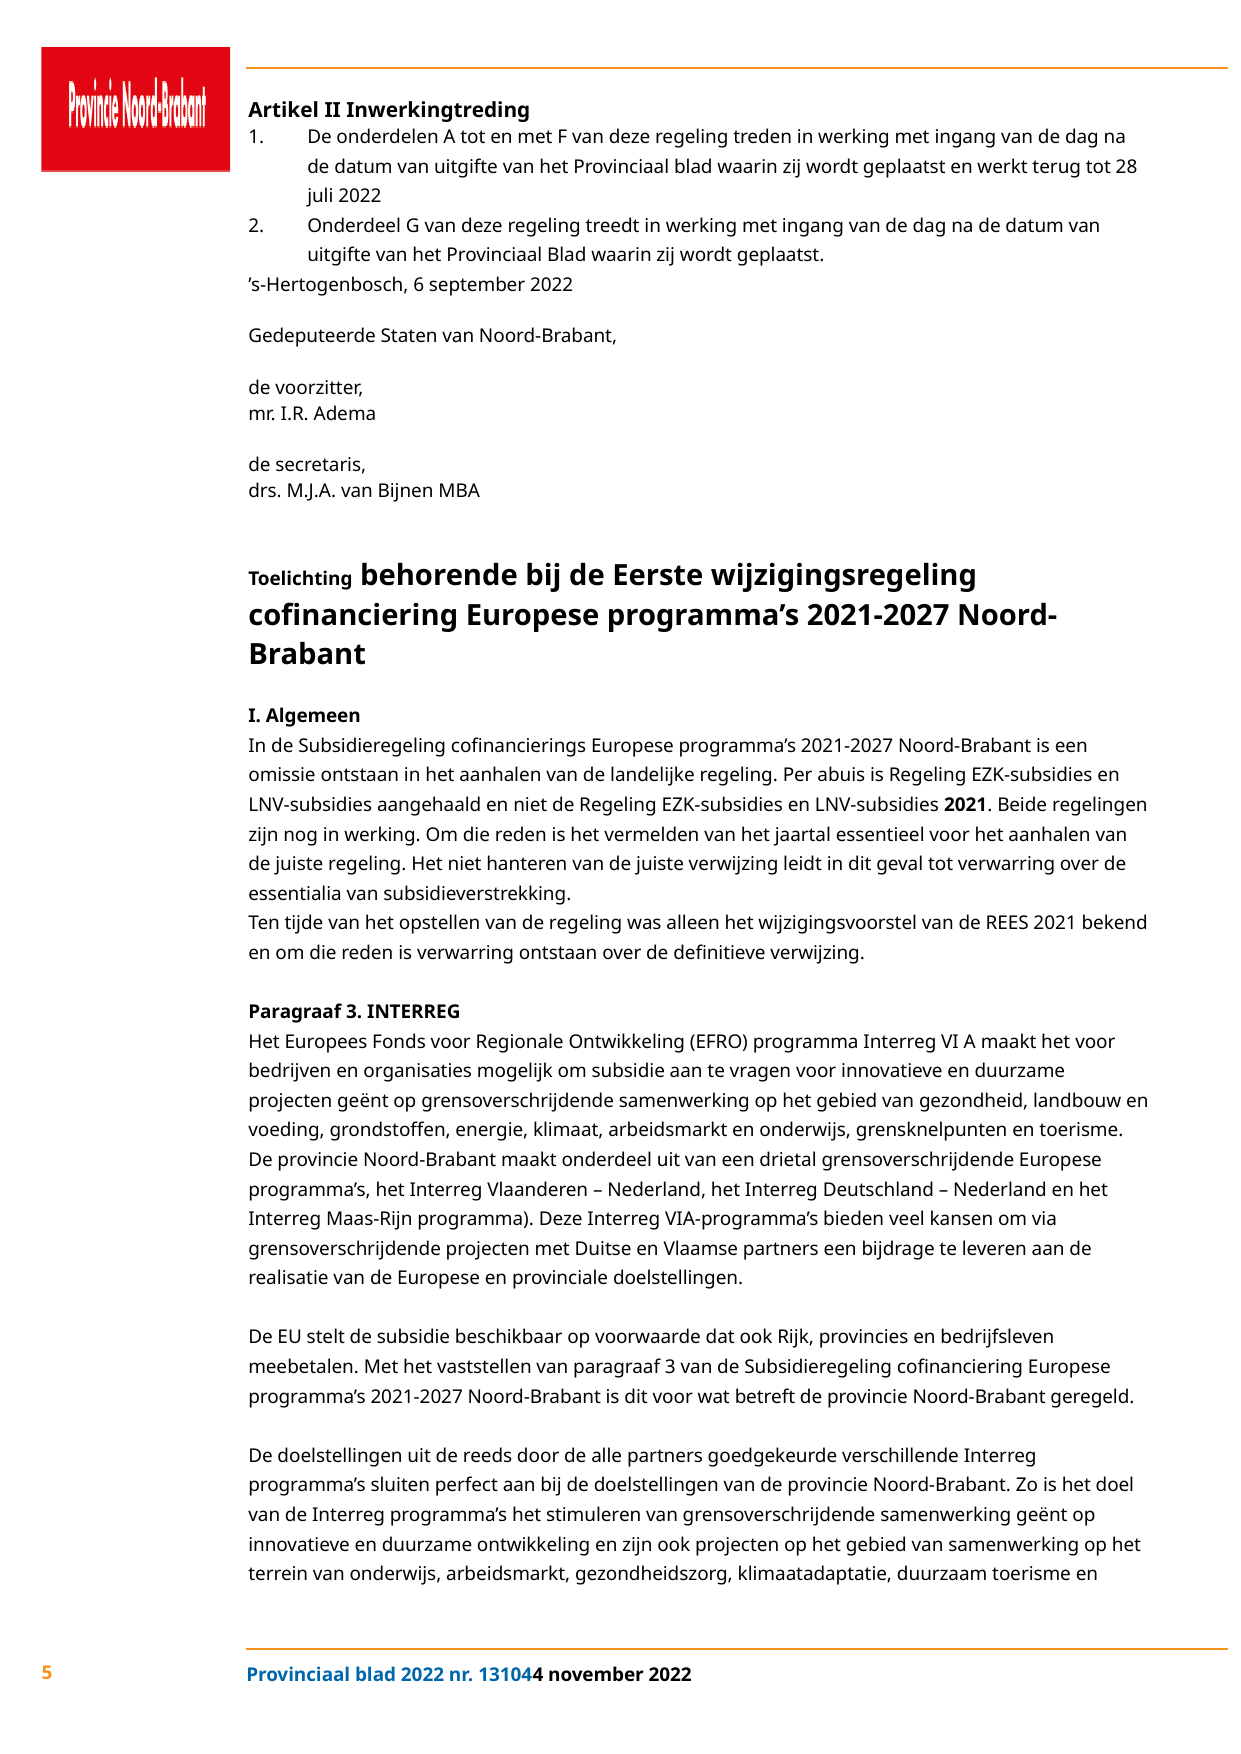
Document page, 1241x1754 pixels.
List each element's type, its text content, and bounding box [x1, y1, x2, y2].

text de voorzitter, [248, 374, 1152, 400]
text De doelstellingen uit de reeds door de alle partners goedgekeurde verschillende Interreg programma’s sluiten perfect aan bij de doelstellingen van de provincie Noord-Brabant. Zo is het doel van de Interreg programma’s het stimuleren van grensoverschrijdende samenwerking geënt op innovatieve en duurzame ontwikkeling en zijn ook projecten op het gebied van samenwerking op het terrein van onderwijs, arbeidsmarkt, gezondheidszorg, klimaatadaptatie, duurzaam toerisme en [248, 1442, 1152, 1586]
text mr. I.R. Adema [248, 400, 1152, 426]
text ’s-Hertogenbosch, 6 september 2022 [248, 271, 1152, 297]
text Ten tijde van het opstellen van de regeling was alleen het wijzigingsvoorstel van de REES 2021 bekend en om die reden is verwarring ontstaan over de definitieve verwijzing. [248, 909, 1152, 965]
text Artikel II Inwerkingtreding [248, 95, 1152, 123]
text In de Subsidieregeling cofinancierings Europese programma’s 2021-2027 Noord-Brabant is een omissie ontstaan in het aanhalen van de landelijke regeling. Per abuis is Regeling EZK-subsidies en LNV-subsidies aangehaald en niet de Regeling EZK-subsidies en LNV-subsidies 2021. Beide regelingen zijn nog in werking. Om die reden is het vermelden van het jaartal essentieel voor het aanhalen van de juiste regeling. Het niet hanteren van de juiste verwijzing leidt in dit geval tot verwarring over de essentialia van subsidieverstrekking. [248, 732, 1152, 906]
text De provincie Noord-Brabant maakt onderdeel uit van een drietal grensoverschrijdende Europese programma’s, het Interreg Vlaanderen – Nederland, het Interreg Deutschland – Nederland en het Interreg Maas-Rijn programma). Deze Interreg VIA-programma’s bieden veel kansen om via grensoverschrijdende projecten met Duitse en Vlaamse partners een bijdrage te leveren aan de realisatie van de Europese en provinciale doelstellingen. [248, 1146, 1152, 1290]
list Onderdeel G van deze regeling treedt in werking met ingang van de dag na de datum van uitgifte van het Provinciaal Blad waarin zij wordt geplaatst. [248, 212, 1152, 267]
text drs. M.J.A. van Bijnen MBA [248, 477, 1152, 503]
text de secretaris, [248, 451, 1152, 477]
text Het Europees Fonds voor Regionale Ontwikkeling (EFRO) programma Interreg VI A maakt het voor bedrijven en organisaties mogelijk om subsidie aan te vragen voor innovatieve en duurzame projecten geënt op grensoverschrijdende samenwerking op het gebied van gezondheid, landbouw en voeding, grondstoffen, energie, klimaat, arbeidsmarkt en onderwijs, grensknelpunten en toerisme. [248, 1028, 1152, 1142]
text I. Algemeen [248, 702, 1152, 728]
text Toelichting behorende bij de Eerste wijzigingsregeling cofinanciering Europese programma’s 2021-2027 Noord-Brabant [248, 554, 1152, 673]
text De EU stelt de subsidie beschikbaar op voorwaarde dat ook Rijk, provincies en bedrijfsleven meebetalen. Met het vaststellen van paragraaf 3 van de Subsidieregeling cofinanciering Europese programma’s 2021-2027 Noord-Brabant is dit voor wat betreft de provincie Noord-Brabant geregeld. [248, 1324, 1152, 1408]
text Paragraaf 3. INTERREG [248, 998, 1152, 1024]
text Gedeputeerde Staten van Noord-Brabant, [248, 323, 1152, 348]
list De onderdelen A tot en met F van deze regeling treden in werking met ingang van de dag na de datum van uitgifte van het Provinciaal blad waarin zij wordt geplaatst en werkt terug tot 28 juli 2022 [248, 123, 1152, 208]
picture [41, 47, 231, 172]
